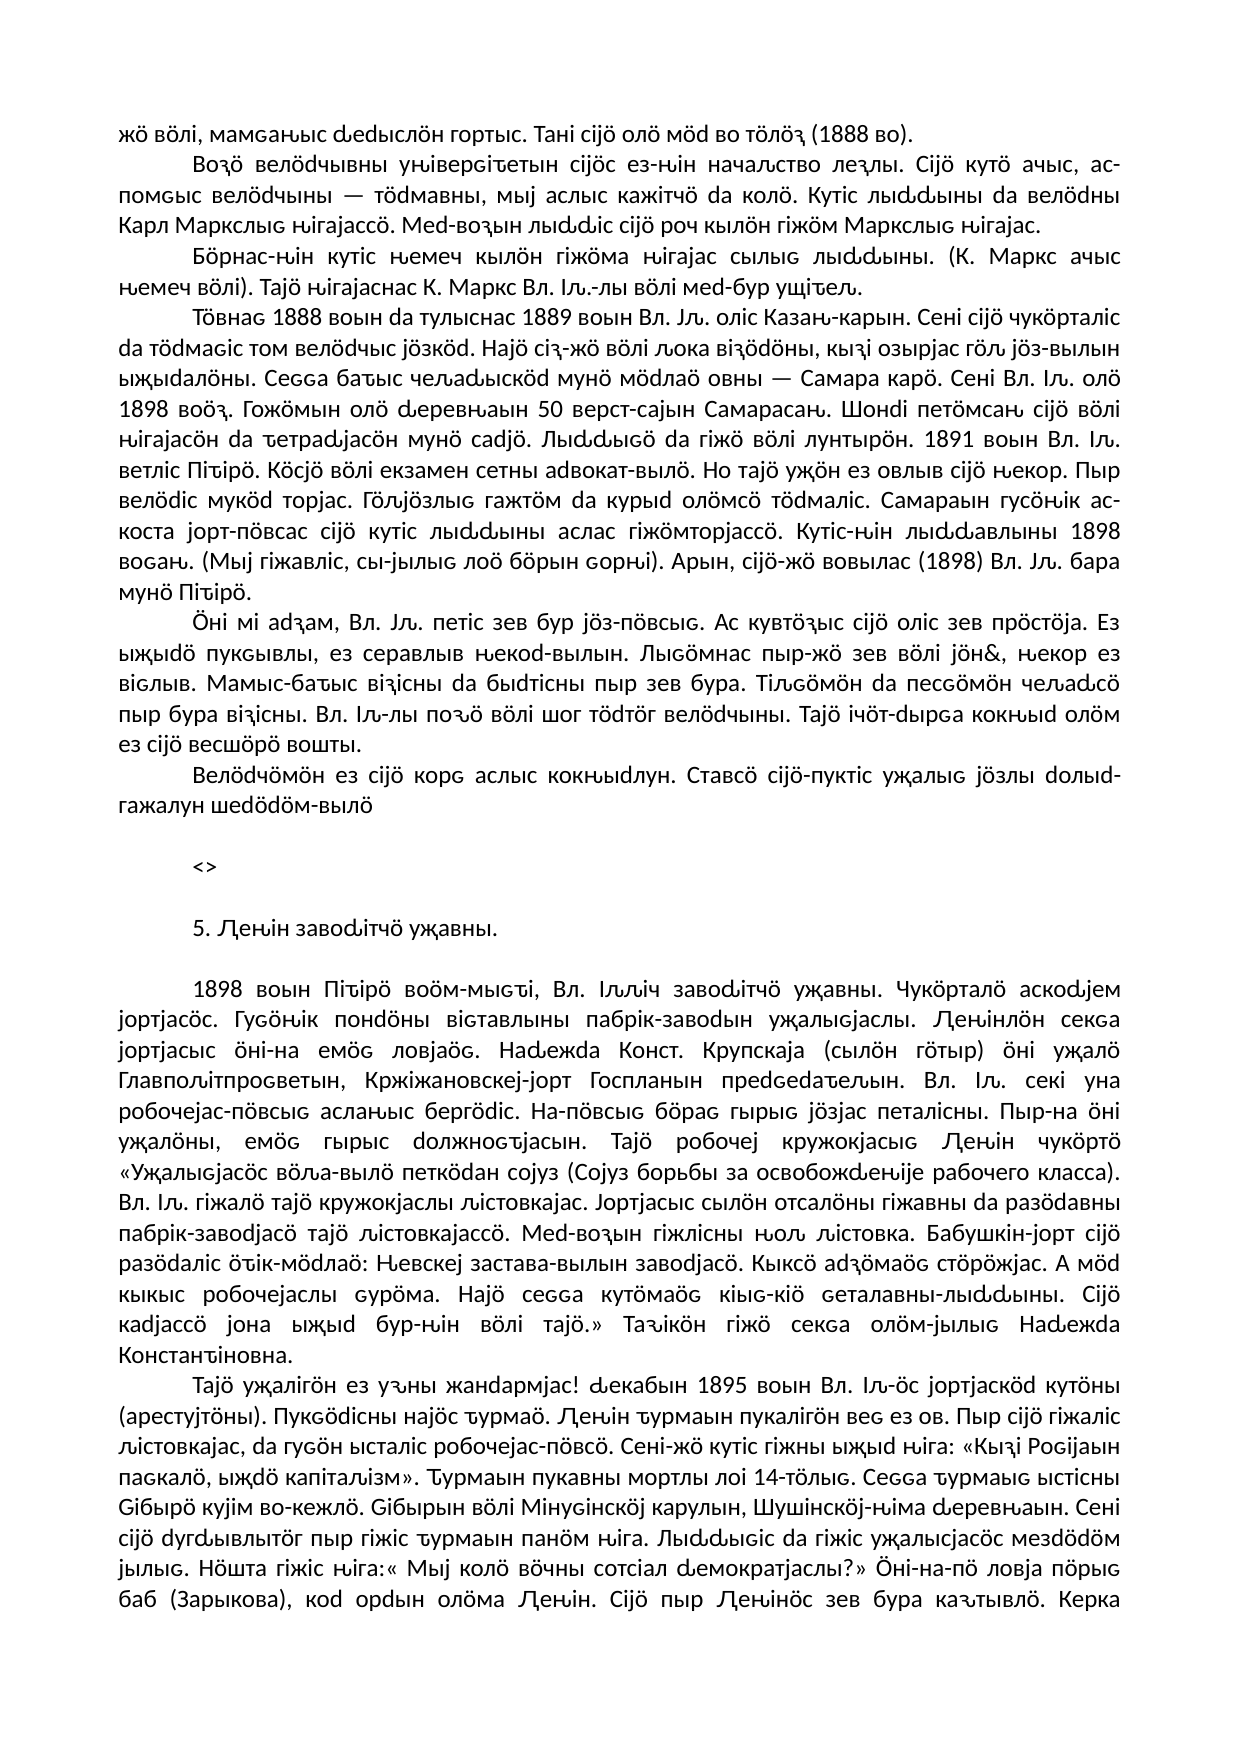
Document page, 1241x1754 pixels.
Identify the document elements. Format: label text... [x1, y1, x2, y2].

text 1898 воын Піԏірӧ воӧм-мыԍԏі, Вл. Іԉԉіч завоԃітчӧ уҗавны. Чукӧрталӧ аскоԃјем јортјасӧс. Гуԍӧԋік понԁӧны віԍтавлыны пабрік-завоԁын уҗалыԍјаслы. Ԉеԋінлӧн секԍа јортјасыс ӧні-на емӧԍ ловјаӧԍ. Наԃежԁа Конст. Крупскаја (сылӧн гӧтыр) ӧні уҗалӧ Главпоԉітпроԍветын, Кржіжановскеј-јорт Госпланын преԁԍеԁаԏеԉын. Вл. Іԉ. секі уна робочејас-пӧвсыԍ аслаԋыс бергӧԁіс. На-пӧвсыԍ бӧраԍ гырыԍ јӧзјас петалісны. Пыр-на ӧні уҗалӧны, емӧԍ гырыс ԁолжноԍԏјасын. Тајӧ робочеј кружокјасыԍ Ԉеԋін чукӧртӧ «Уҗалыԍјасӧс вӧԉа-вылӧ петкӧԁан сојуз (Сојуз борьбы за освобожԃеԋіје рабочего класса). Вл. Іԉ. гіжалӧ тајӧ кружокјаслы ԉістовкајас. Јортјасыс сылӧн отсалӧны гіжавны ԁа разӧԁавны пабрік-завоԁјасӧ тајӧ ԉістовкајассӧ. Меԁ-воԇын гіжлісны ԋоԉ ԉістовка. Бабушкін-јорт сіјӧ разӧԁаліс ӧԏік-мӧԁлаӧ: Ԋевскеј застава-вылын завоԁјасӧ. Кыксӧ аԁԇӧмаӧԍ стӧрӧжјас. А мӧԁ кыкыс робочејаслы ԍурӧма. Најӧ сеԍԍа кутӧмаӧԍ кіыԍ-кіӧ ԍеталавны-лыԃԃыны. Сіјӧ каԁјассӧ јона ыҗыԁ бур-ԋін вӧлі тајӧ.» Таԅікӧн гіжӧ секԍа олӧм-јылыԍ Наԃежԁа Констанԏіновна. [118, 973, 1122, 1369]
text Велӧԁчӧмӧн ез сіјӧ корԍ аслыс кокԋыԁлун. Ставсӧ сіјӧ-пуктіс уҗалыԍ јӧзлы ԁолыԁ-гажалун шеԁӧԁӧм-вылӧ [118, 759, 1122, 820]
text Воԇӧ велӧԁчывны уԋіверԍіԏетын сіјӧс ез-ԋін начаԉство леԇлы. Сіјӧ кутӧ ачыс, ас-помԍыс велӧԁчыны — тӧԁмавны, мыј аслыс кажітчӧ ԁа колӧ. Кутіс лыԃԃыны ԁа велӧԁны Карл Маркслыԍ ԋігајассӧ. Меԁ-воԇын лыԃԃіс сіјӧ роч кылӧн гіжӧм Маркслыԍ ԋігајас. [118, 149, 1122, 240]
text Ӧні мі аԁԇам, Вл. Јԉ. петіс зев бур јӧз-пӧвсыԍ. Ас кувтӧԇыс сіјӧ оліс зев прӧстӧја. Ез ыҗыԁӧ пукԍывлы, ез серавлыв ԋекоԁ-вылын. Лыԍӧмнас пыр-жӧ зев вӧлі јӧн&, ԋекор ез віԍлыв. Мамыс-баԏыс віԇісны ԁа быԁтісны пыр зев бура. Тіԉԍӧмӧн ԁа песԍӧмӧн чеԉаԃсӧ пыр бура віԇісны. Вл. Іԉ-лы поԅӧ вӧлі шог тӧԁтӧг велӧԁчыны. Тајӧ ічӧт-ԁырԍа кокԋыԁ олӧм ез сіјӧ весшӧрӧ вошты. [118, 606, 1122, 759]
text Бӧрнас-ԋін кутіс ԋемеч кылӧн гіжӧма ԋігајас сылыԍ лыԃԃыны. (К. Маркс ачыс ԋемеч вӧлі). Тајӧ ԋігајаснас К. Маркс Вл. Іԉ.-лы вӧлі меԁ-бур ущіԏеԉ. [118, 240, 1122, 301]
text жӧ вӧлі, мамԍаԋыс ԃеԁыслӧн гортыс. Тані сіјӧ олӧ мӧԁ во тӧлӧԇ (1888 во). [118, 118, 1122, 149]
text Тӧвнаԍ 1888 воын ԁа тулыснас 1889 воын Вл. Јԉ. оліс Казаԋ-карын. Сені сіјӧ чукӧрталіс ԁа тӧԁмаԍіс том велӧԁчыс јӧзкӧԁ. Најӧ сіԇ-жӧ вӧлі ԉока віԇӧԁӧны, кыԇі озырјас гӧԉ јӧз-вылын ыҗыԁалӧны. Сеԍԍа баԏыс чеԉаԃыскӧԁ мунӧ мӧԁлаӧ овны — Самара карӧ. Сені Вл. Іԉ. олӧ 1898 воӧԇ. Гожӧмын олӧ ԃеревԋаын 50 верст-сајын Самарасаԋ. Шонԁі петӧмсаԋ сіјӧ вӧлі ԋігајасӧн ԁа ԏетраԃјасӧн мунӧ саԁјӧ. Лыԃԃыԍӧ ԁа гіжӧ вӧлі лунтырӧн. 1891 воын Вл. Іԉ. ветліс Піԏірӧ. Кӧсјӧ вӧлі екзамен сетны аԁвокат-вылӧ. Но тајӧ уҗӧн ез овлыв сіјӧ ԋекор. Пыр велӧԁіс мукӧԁ торјас. Гӧԉјӧзлыԍ гажтӧм ԁа курыԁ олӧмсӧ тӧԁмаліс. Самараын гусӧԋік ас-коста јорт-пӧвсас сіјӧ кутіс лыԃԃыны аслас гіжӧмторјассӧ. Кутіс-ԋін лыԃԃавлыны 1898 воԍаԋ. (Мыј гіжавліс, сы-јылыԍ лоӧ бӧрын ԍорԋі). Арын, сіјӧ-жӧ вовылас (1898) Вл. Јԉ. бара мунӧ Піԏірӧ. [118, 301, 1122, 606]
text 5. Ԉеԋін завоԃітчӧ уҗавны. [118, 912, 1122, 942]
text Тајӧ уҗалігӧн ез уԅны жанԁармјас! Ԃекабын 1895 воын Вл. Іԉ-ӧс јортјаскӧԁ кутӧны (арестујтӧны). Пукԍӧԁісны најӧс ԏурмаӧ. Ԉеԋін ԏурмаын пукалігӧн веԍ ез ов. Пыр сіјӧ гіжаліс ԉістовкајас, ԁа гуԍӧн ысталіс робочејас-пӧвсӧ. Сені-жӧ кутіс гіжны ыҗыԁ ԋіга: «Кыԇі Роԍіјаын паԍкалӧ, ыҗԁӧ капітаԉізм». Ԏурмаын пукавны мортлы лоі 14-тӧлыԍ. Сеԍԍа ԏурмаыԍ ыстісны Ԍібырӧ кујім во-кежлӧ. Ԍібырын вӧлі Мінуԍінскӧј карулын, Шушінскӧј-ԋіма ԃеревԋаын. Сені сіјӧ ԁугԃывлытӧг пыр гіжіс ԏурмаын панӧм ԋіга. Лыԃԃыԍіс ԁа гіжіс уҗалысјасӧс мезԁӧԁӧм јылыԍ. Нӧшта гіжіс ԋіга:« Мыј колӧ вӧчны сотсіал ԃемократјаслы?» Ӧні-на-пӧ ловја пӧрыԍ баб (Зарыкова), коԁ орԁын олӧма Ԉеԋін. Сіјӧ пыр Ԉеԋінӧс зев бура каԅтывлӧ. Керка [118, 1369, 1122, 1614]
text <> [118, 851, 1122, 881]
